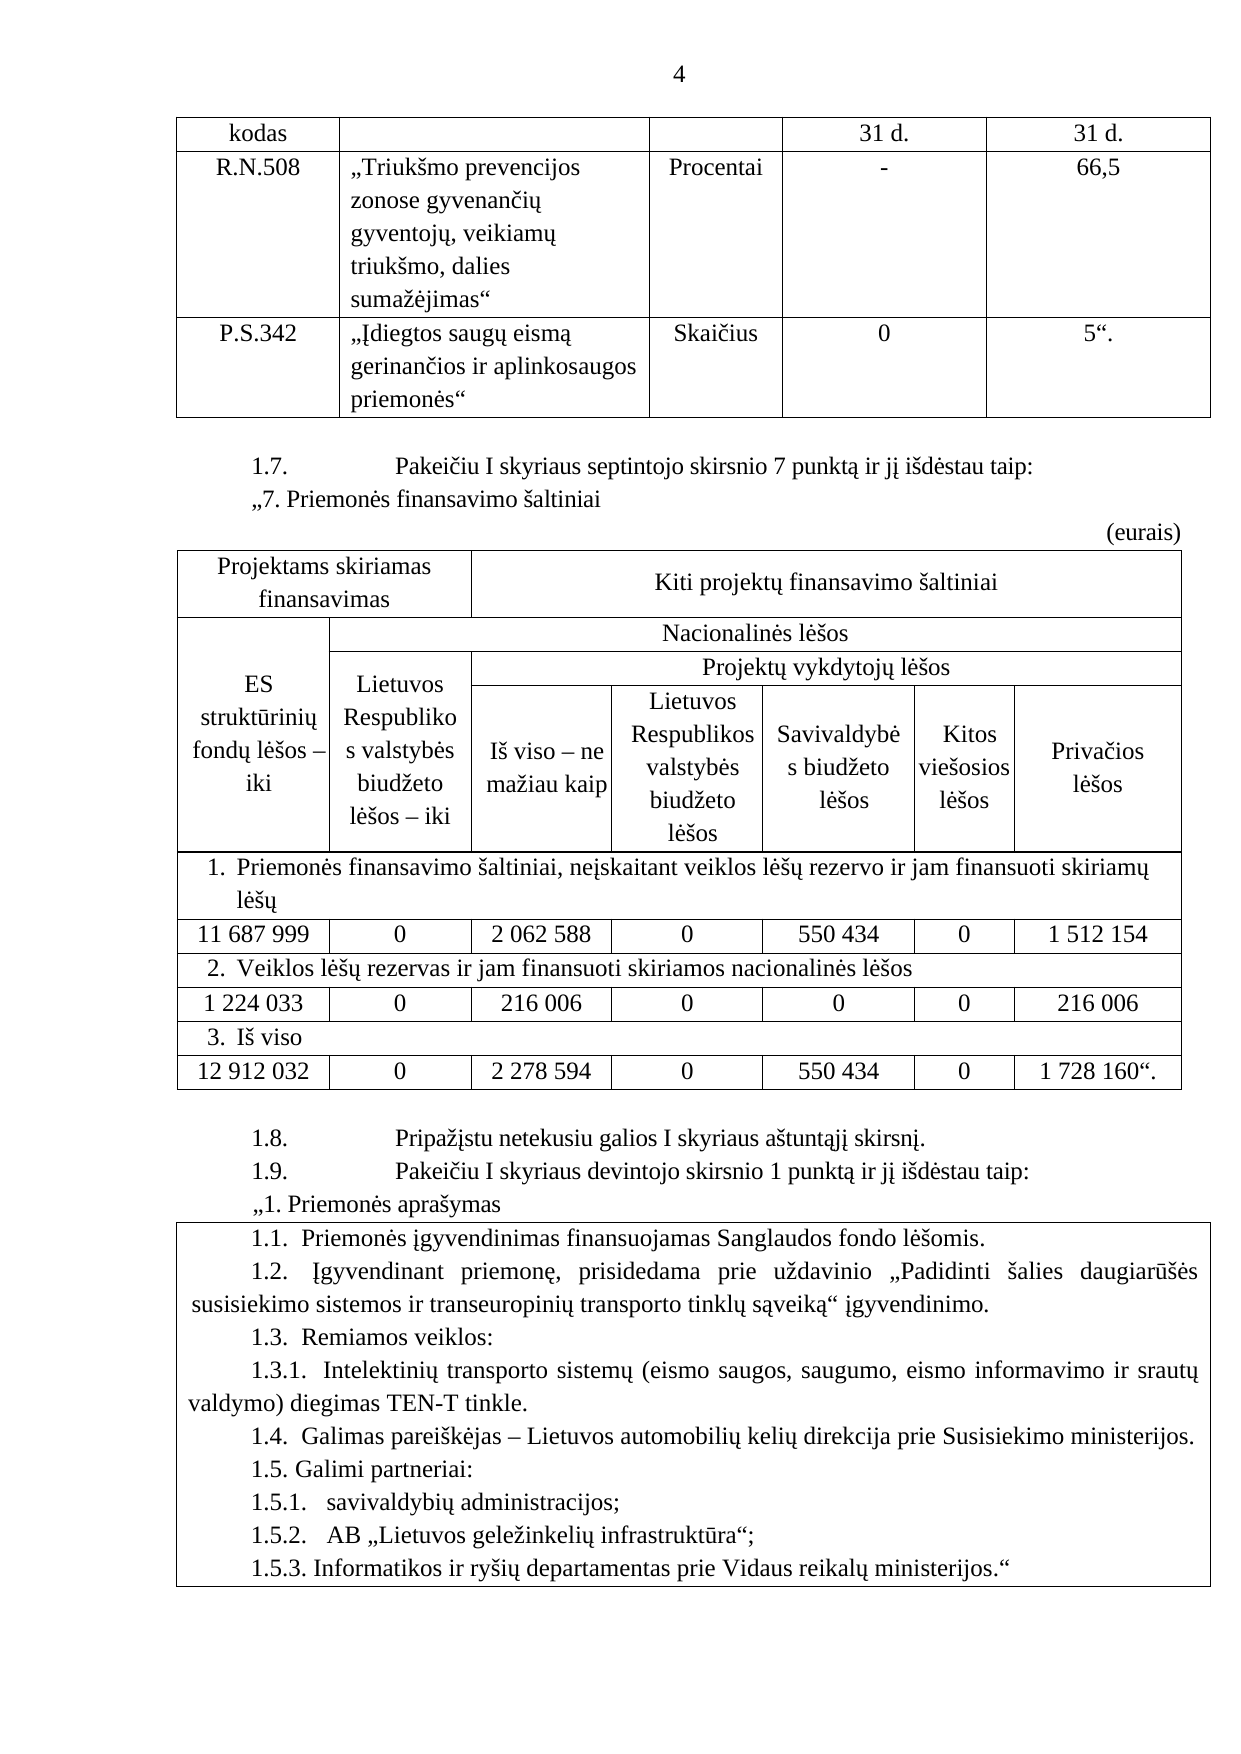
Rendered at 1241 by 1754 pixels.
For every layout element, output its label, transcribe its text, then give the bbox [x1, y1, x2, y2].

table_cell 0 [330, 920, 471, 952]
table_cell - [783, 152, 986, 317]
table_cell 1.3. Remiamos veiklos: 1.3.1. Intelektinių transporto sistemų (eismo saugos, saugumo, eismo informavimo ir srautų valdymo) diegimas TEN-T tinkle. [177, 1322, 1210, 1421]
table_cell 1 224 033 [178, 988, 329, 1021]
table_cell 0 [763, 988, 914, 1021]
table_header 1.1. Priemonės įgyvendinimas finansuojamas Sanglaudos fondo lėšomis. [177, 1223, 1210, 1256]
table_cell Kitos viešosios lėšos [915, 686, 1014, 851]
table_cell 0 [915, 1056, 1014, 1089]
table_cell 1. Priemonės finansavimo šaltiniai, neįskaitant veiklos lėšų rezervo ir jam finansuoti skiriamų lėšų [178, 853, 1181, 918]
table_header 31 d. [987, 118, 1210, 151]
table_header [650, 118, 782, 151]
table_cell 2 062 588 [472, 920, 611, 952]
table_cell Skaičius [650, 318, 782, 417]
table_cell Lietuvos Respublikos valstybės biudžeto lėšos – iki [330, 652, 471, 851]
table_cell Projektų vykdytojų lėšos [472, 652, 1181, 685]
table_cell 1 728 160“. [1015, 1056, 1181, 1089]
table_cell 3. Iš viso [178, 1022, 1181, 1055]
table_header Projektams skiriamas finansavimas [178, 551, 471, 617]
text 1.7. Pakeičiu I skyriaus septintojo skirsnio 7 punktą ir jį išdėstau taip: [251, 451, 1181, 480]
table_cell „Įdiegtos saugų eismą gerinančios ir aplinkosaugos priemonės“ [340, 318, 649, 417]
table_cell 1.4. Galimas pareiškėjas – Lietuvos automobilių kelių direkcija prie Susisiekimo ministerijos. [177, 1421, 1210, 1454]
table_header 31 d. [783, 118, 986, 151]
table_cell 66,5 [987, 152, 1210, 317]
table_cell R.N.508 [177, 152, 339, 317]
text 1.9. Pakeičiu I skyriaus devintojo skirsnio 1 punktą ir jį išdėstau taip: [251, 1156, 1181, 1184]
table_cell Lietuvos Respublikos valstybės biudžeto lėšos [612, 686, 762, 851]
table_cell Savivaldybės biudžeto lėšos [763, 686, 914, 851]
text (eurais) [251, 517, 1181, 546]
table_cell ES struktūrinių fondų lėšos – iki [178, 618, 329, 851]
table_cell 12 912 032 [178, 1056, 329, 1089]
table_cell Nacionalinės lėšos [330, 618, 1181, 651]
table_cell 0 [612, 920, 762, 952]
table_cell 216 006 [472, 988, 611, 1021]
table_cell 0 [330, 1056, 471, 1089]
table_cell 0 [915, 920, 1014, 952]
table_cell 2. Veiklos lėšų rezervas ir jam finansuoti skiriamos nacionalinės lėšos [178, 954, 1181, 987]
table_cell 1.2. Įgyvendinant priemonę, prisidedama prie uždavinio „Padidinti šalies daugiarūšės susisiekimo sistemos ir transeuropinių transporto tinklų sąveiką“ įgyvendinimo. [177, 1256, 1210, 1322]
text 1.8. Pripažįstu netekusiu galios I skyriaus aštuntąjį skirsnį. [251, 1123, 1181, 1152]
table_cell 0 [612, 1056, 762, 1089]
table_cell 1.5. Galimi partneriai: 1.5.1. savivaldybių administracijos; 1.5.2. AB „Lietuvos geležinkelių infrastruktūra“; 1.5.3. Informatikos ir ryšių departamentas prie Vidaus reikalų ministerijos.“ [177, 1454, 1210, 1586]
table_cell „Triukšmo prevencijos zonose gyvenančių gyventojų, veikiamų triukšmo, dalies sumažėjimas“ [340, 152, 649, 317]
table_cell Privačios lėšos [1015, 686, 1181, 851]
table_cell 0 [915, 988, 1014, 1021]
table_cell Procentai [650, 152, 782, 317]
table_cell 0 [612, 988, 762, 1021]
table_cell 550 434 [763, 1056, 914, 1089]
text „1. Priemonės aprašymas [252, 1189, 1181, 1218]
table_header Kiti projektų finansavimo šaltiniai [472, 551, 1181, 617]
table_cell Iš viso – ne mažiau kaip [472, 686, 611, 851]
table_cell 216 006 [1015, 988, 1181, 1021]
table_cell 550 434 [763, 920, 914, 952]
table_cell P.S.342 [177, 318, 339, 417]
table_cell 1 512 154 [1015, 920, 1181, 952]
table_header kodas [177, 118, 339, 151]
text „7. Priemonės finansavimo šaltiniai [251, 484, 1181, 513]
table_cell 11 687 999 [178, 920, 329, 952]
table_header [340, 118, 649, 151]
table_cell 0 [783, 318, 986, 417]
table_cell 2 278 594 [472, 1056, 611, 1089]
table_cell 5“. [987, 318, 1210, 417]
table_cell 0 [330, 988, 471, 1021]
